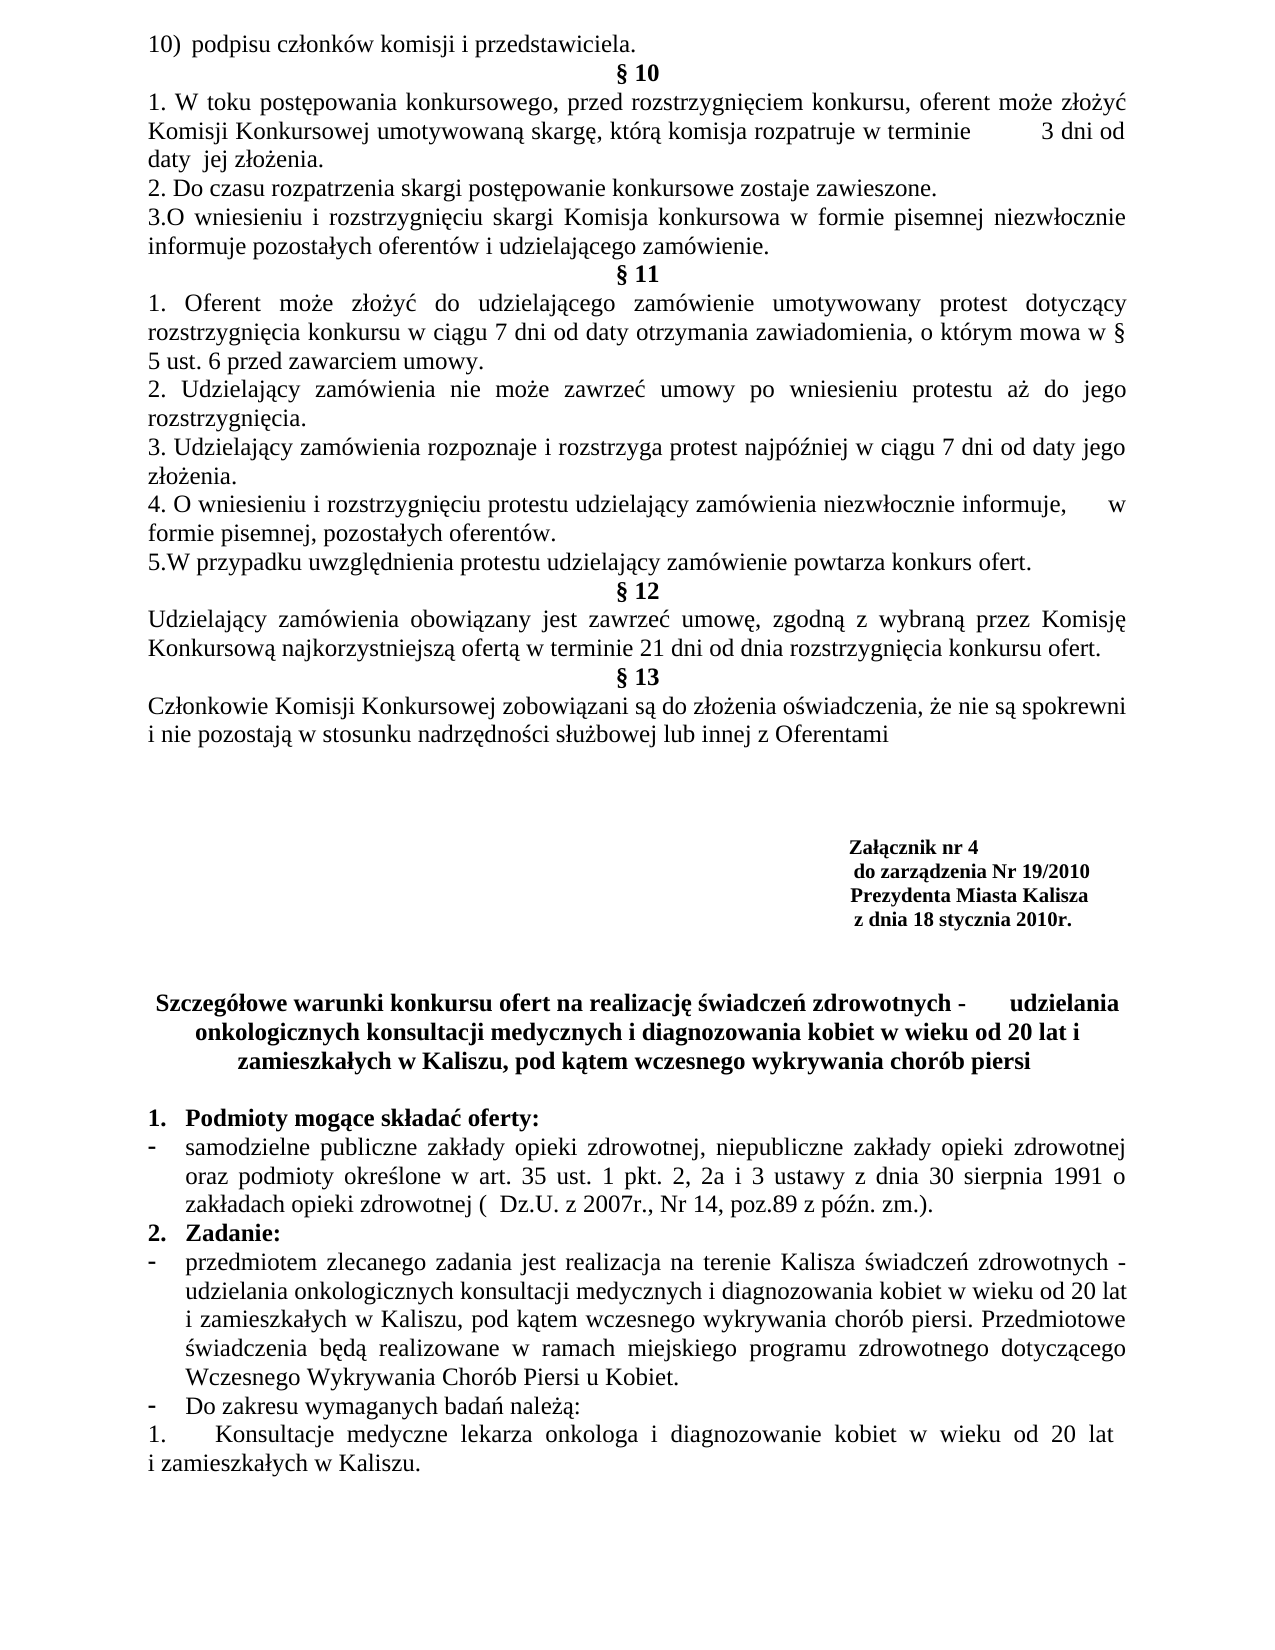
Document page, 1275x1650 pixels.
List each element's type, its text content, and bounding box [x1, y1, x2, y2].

text Załącznik nr 4 [516, 834, 1127, 859]
list Zadanie: [148, 1218, 1127, 1247]
list Do zakresu wymaganych badań należą: [148, 1391, 1127, 1419]
text z dnia 18 stycznia 2010r. [516, 907, 1127, 931]
text Członkowie Komisji Konkursowej zobowiązani są do złożenia oświadczenia, że nie są spokrewni i nie pozostają w stosunku nadrzędności służbowej lub innej z Oferentami [148, 691, 1127, 748]
text 3.O wniesieniu i rozstrzygnięciu skargi Komisja konkursowa w formie pisemnej niezwłocznie informuje pozostałych oferentów i udzielającego zamówienie. [148, 202, 1127, 259]
text do zarządzenia Nr 19/2010 [664, 859, 1127, 883]
text § 10 [148, 58, 1127, 87]
text § 13 [148, 662, 1127, 691]
text § 12 [148, 576, 1127, 604]
list Podmioty mogące składać oferty: [148, 1103, 1127, 1132]
list Konsultacje medyczne lekarza onkologa i diagnozowanie kobiet w wieku od 20 lat i zamieszkałych w Kaliszu. [148, 1419, 1127, 1477]
text 3. Udzielający zamówienia rozpoznaje i rozstrzyga protest najpóźniej w ciągu 7 dni od daty jego złożenia. [148, 432, 1127, 489]
text 2. Udzielający zamówienia nie może zawrzeć umowy po wniesieniu protestu aż do jego rozstrzygnięcia. [148, 374, 1127, 432]
list samodzielne publiczne zakłady opieki zdrowotnej, niepubliczne zakłady opieki zdrowotnej oraz podmioty określone w art. 35 ust. 1 pkt. 2, 2a i 3 ustawy z dnia 30 sierpnia 1991 o zakładach opieki zdrowotnej ( Dz.U. z 2007r., Nr 14, poz.89 z późn. zm.). [148, 1132, 1127, 1218]
text Prezydenta Miasta Kalisza [811, 883, 1127, 907]
list podpisu członków komisji i przedstawiciela. [148, 29, 1127, 58]
text 5.W przypadku uwzględnienia protestu udzielający zamówienie powtarza konkurs ofert. [148, 547, 1127, 576]
list przedmiotem zlecanego zadania jest realizacja na terenie Kalisza świadczeń zdrowotnych - udzielania onkologicznych konsultacji medycznych i diagnozowania kobiet w wieku od 20 lat i zamieszkałych w Kaliszu, pod kątem wczesnego wykrywania chorób piersi. Przedmiotowe świadczenia będą realizowane w ramach miejskiego programu zdrowotnego dotyczącego Wczesnego Wykrywania Chorób Piersi u Kobiet. [148, 1247, 1127, 1391]
text 4. O wniesieniu i rozstrzygnięciu protestu udzielający zamówienia niezwłocznie informuje, w formie pisemnej, pozostałych oferentów. [148, 489, 1127, 547]
text Udzielający zamówienia obowiązany jest zawrzeć umowę, zgodną z wybraną przez Komisję Konkursową najkorzystniejszą ofertą w terminie 21 dni od dnia rozstrzygnięcia konkursu ofert. [148, 604, 1127, 662]
text Szczegółowe warunki konkursu ofert na realizację świadczeń zdrowotnych - udzielania onkologicznych konsultacji medycznych i diagnozowania kobiet w wieku od 20 lat i zamieszkałych w Kaliszu, pod kątem wczesnego wykrywania chorób piersi [148, 988, 1127, 1074]
text 2. Do czasu rozpatrzenia skargi postępowanie konkursowe zostaje zawieszone. [148, 173, 1127, 202]
text 1. W toku postępowania konkursowego, przed rozstrzygnięciem konkursu, oferent może złożyć Komisji Konkursowej umotywowaną skargę, którą komisja rozpatruje w terminie 3 dni od daty jej złożenia. [148, 87, 1127, 173]
text § 11 [148, 259, 1127, 288]
text 1. Oferent może złożyć do udzielającego zamówienie umotywowany protest dotyczący rozstrzygnięcia konkursu w ciągu 7 dni od daty otrzymania zawiadomienia, o którym mowa w § 5 ust. 6 przed zawarciem umowy. [148, 288, 1127, 374]
